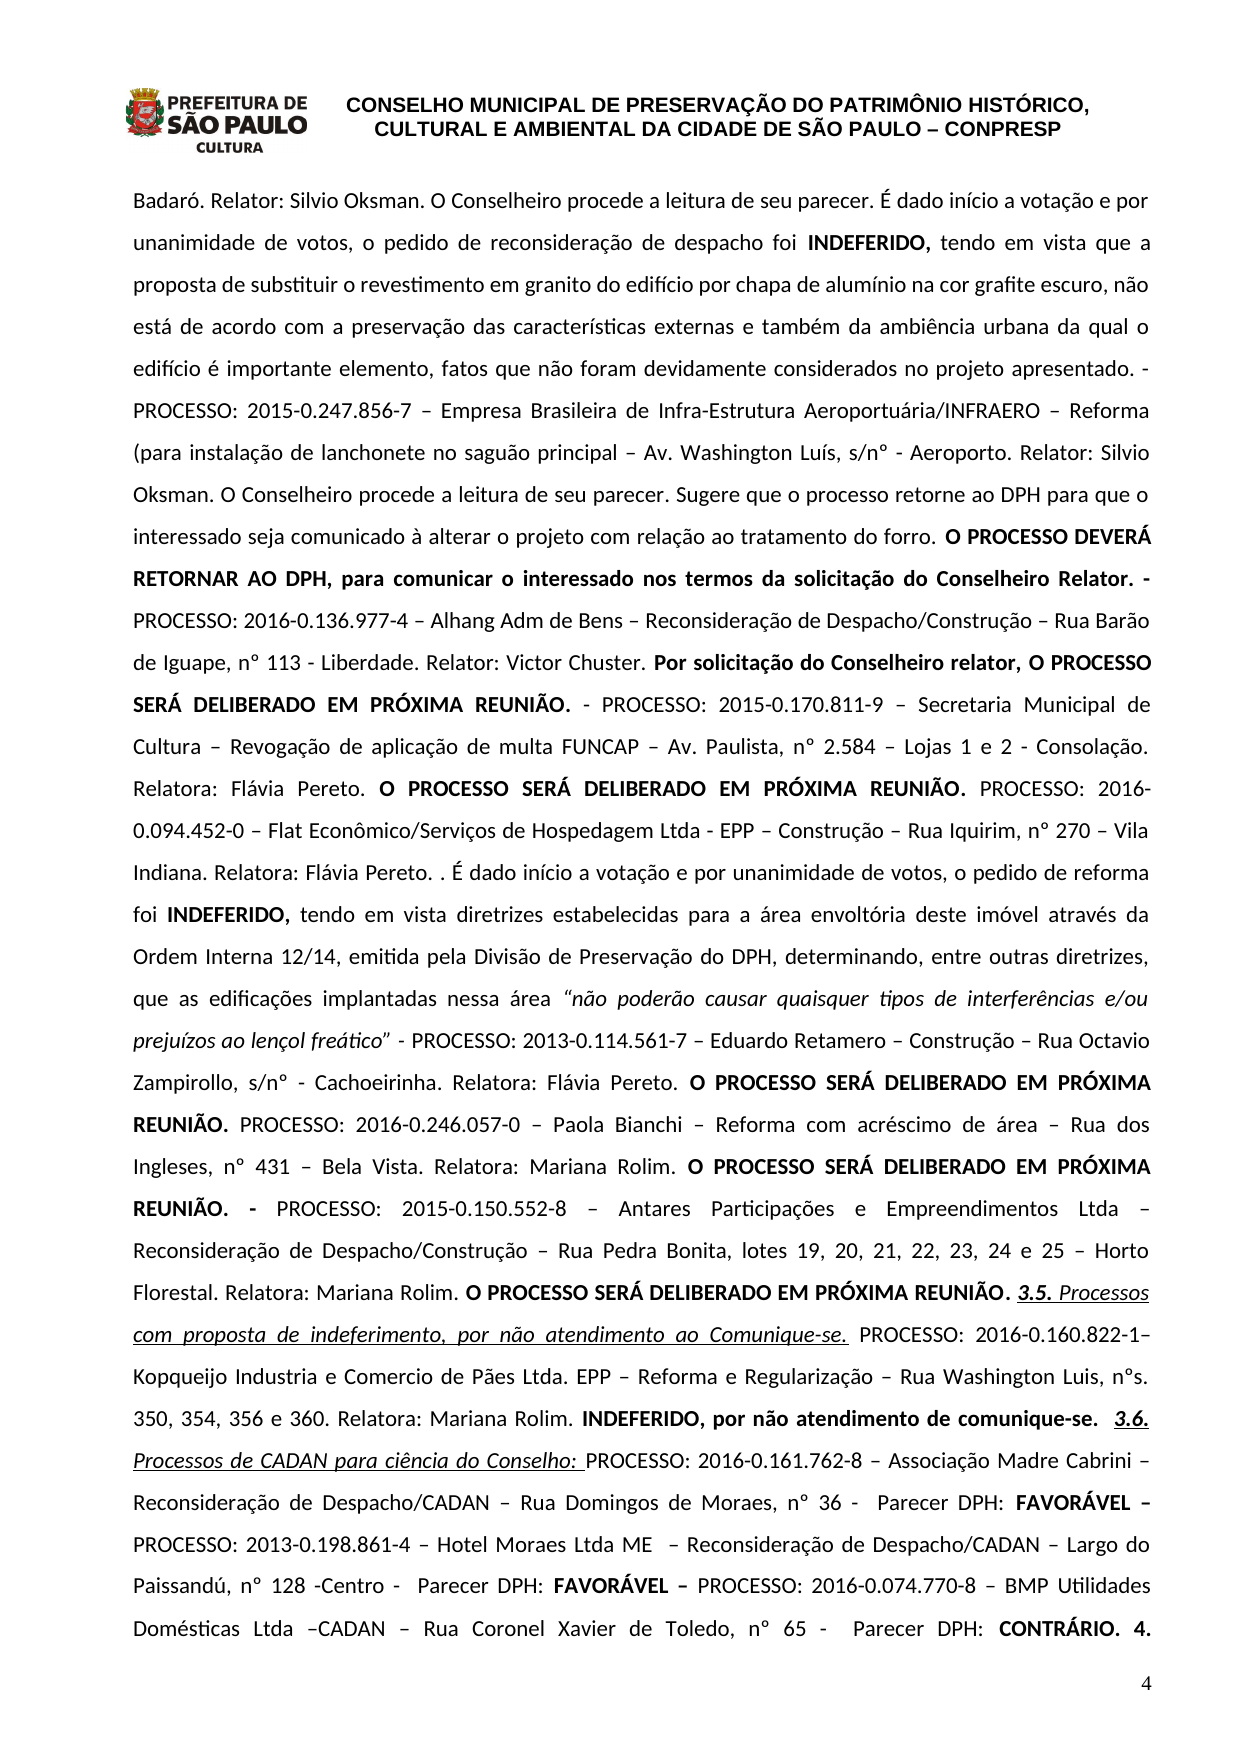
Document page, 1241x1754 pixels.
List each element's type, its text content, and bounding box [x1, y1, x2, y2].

text Badaró. Relator: Silvio Oksman. O Conselheiro procede a leitura de seu parecer. É dado início a votação e por unanimidade de votos, o pedido de reconsideração de despacho foi INDEFERIDO, tendo em vista que a proposta de substituir o revestimento em granito do edifício por chapa de alumínio na cor grafite escuro, não está de acordo com a preservação das características externas e também da ambiência urbana da qual o edifício é importante elemento, fatos que não foram devidamente considerados no projeto apresentado. - PROCESSO: 2015-0.247.856-7 – Empresa Brasileira de Infra-Estrutura Aeroportuária/INFRAERO – Reforma (para instalação de lanchonete no saguão principal – Av. Washington Luís, s/nº - Aeroporto. Relator: Silvio Oksman. O Conselheiro procede a leitura de seu parecer. Sugere que o processo retorne ao DPH para que o interessado seja comunicado à alterar o projeto com relação ao tratamento do forro. O PROCESSO DEVERÁ RETORNAR AO DPH, para comunicar o interessado nos termos da solicitação do Conselheiro Relator. - PROCESSO: 2016-0.136.977-4 – Alhang Adm de Bens – Reconsideração de Despacho/Construção – Rua Barão de Iguape, nº 113 - Liberdade. Relator: Victor Chuster. Por solicitação do Conselheiro relator, O PROCESSO SERÁ DELIBERADO EM PRÓXIMA REUNIÃO. - PROCESSO: 2015-0.170.811-9 – Secretaria Municipal de Cultura – Revogação de aplicação de multa FUNCAP – Av. Paulista, nº 2.584 – Lojas 1 e 2 - Consolação. Relatora: Flávia Pereto. O PROCESSO SERÁ DELIBERADO EM PRÓXIMA REUNIÃO. PROCESSO: 2016-0.094.452-0 – Flat Econômico/Serviços de Hospedagem Ltda - EPP – Construção – Rua Iquirim, nº 270 – Vila Indiana. Relatora: Flávia Pereto. . É dado início a votação e por unanimidade de votos, o pedido de reforma foi INDEFERIDO, tendo em vista diretrizes estabelecidas para a área envoltória deste imóvel através da Ordem Interna 12/14, emitida pela Divisão de Preservação do DPH, determinando, entre outras diretrizes, que as edificações implantadas nessa área “não poderão causar quaisquer tipos de interferências e/ou prejuízos ao lençol freático” - PROCESSO: 2013-0.114.561-7 – Eduardo Retamero – Construção – Rua Octavio Zampirollo, s/nº - Cachoeirinha. Relatora: Flávia Pereto. O PROCESSO SERÁ DELIBERADO EM PRÓXIMA REUNIÃO. PROCESSO: 2016-0.246.057-0 – Paola Bianchi – Reforma com acréscimo de área – Rua dos Ingleses, nº 431 – Bela Vista. Relatora: Mariana Rolim. O PROCESSO SERÁ DELIBERADO EM PRÓXIMA REUNIÃO. - PROCESSO: 2015-0.150.552-8 – Antares Participações e Empreendimentos Ltda – Reconsideração de Despacho/Construção – Rua Pedra Bonita, lotes 19, 20, 21, 22, 23, 24 e 25 – Horto Florestal. Relatora: Mariana Rolim. O PROCESSO SERÁ DELIBERADO EM PRÓXIMA REUNIÃO. 3.5. Processos com proposta de indeferimento, por não atendimento ao Comunique-se. PROCESSO: 2016-0.160.822-1– Kopqueijo Industria e Comercio de Pães Ltda. EPP – Reforma e Regularização – Rua Washington Luis, nºs. 350, 354, 356 e 360. Relatora: Mariana Rolim. INDEFERIDO, por não atendimento de comunique-se. 3.6. Processos de CADAN para ciência do Conselho: PROCESSO: 2016-0.161.762-8 – Associação Madre Cabrini – Reconsideração de Despacho/CADAN – Rua Domingos de Moraes, nº 36 - Parecer DPH: FAVORÁVEL – PROCESSO: 2013-0.198.861-4 – Hotel Moraes Ltda ME – Reconsideração de Despacho/CADAN – Largo do Paissandú, nº 128 -Centro - Parecer DPH: FAVORÁVEL – PROCESSO: 2016-0.074.770-8 – BMP Utilidades Domésticas Ltda –CADAN – Rua Coronel Xavier de Toledo, nº 65 - Parecer DPH: CONTRÁRIO. 4. [133, 186, 1152, 1642]
